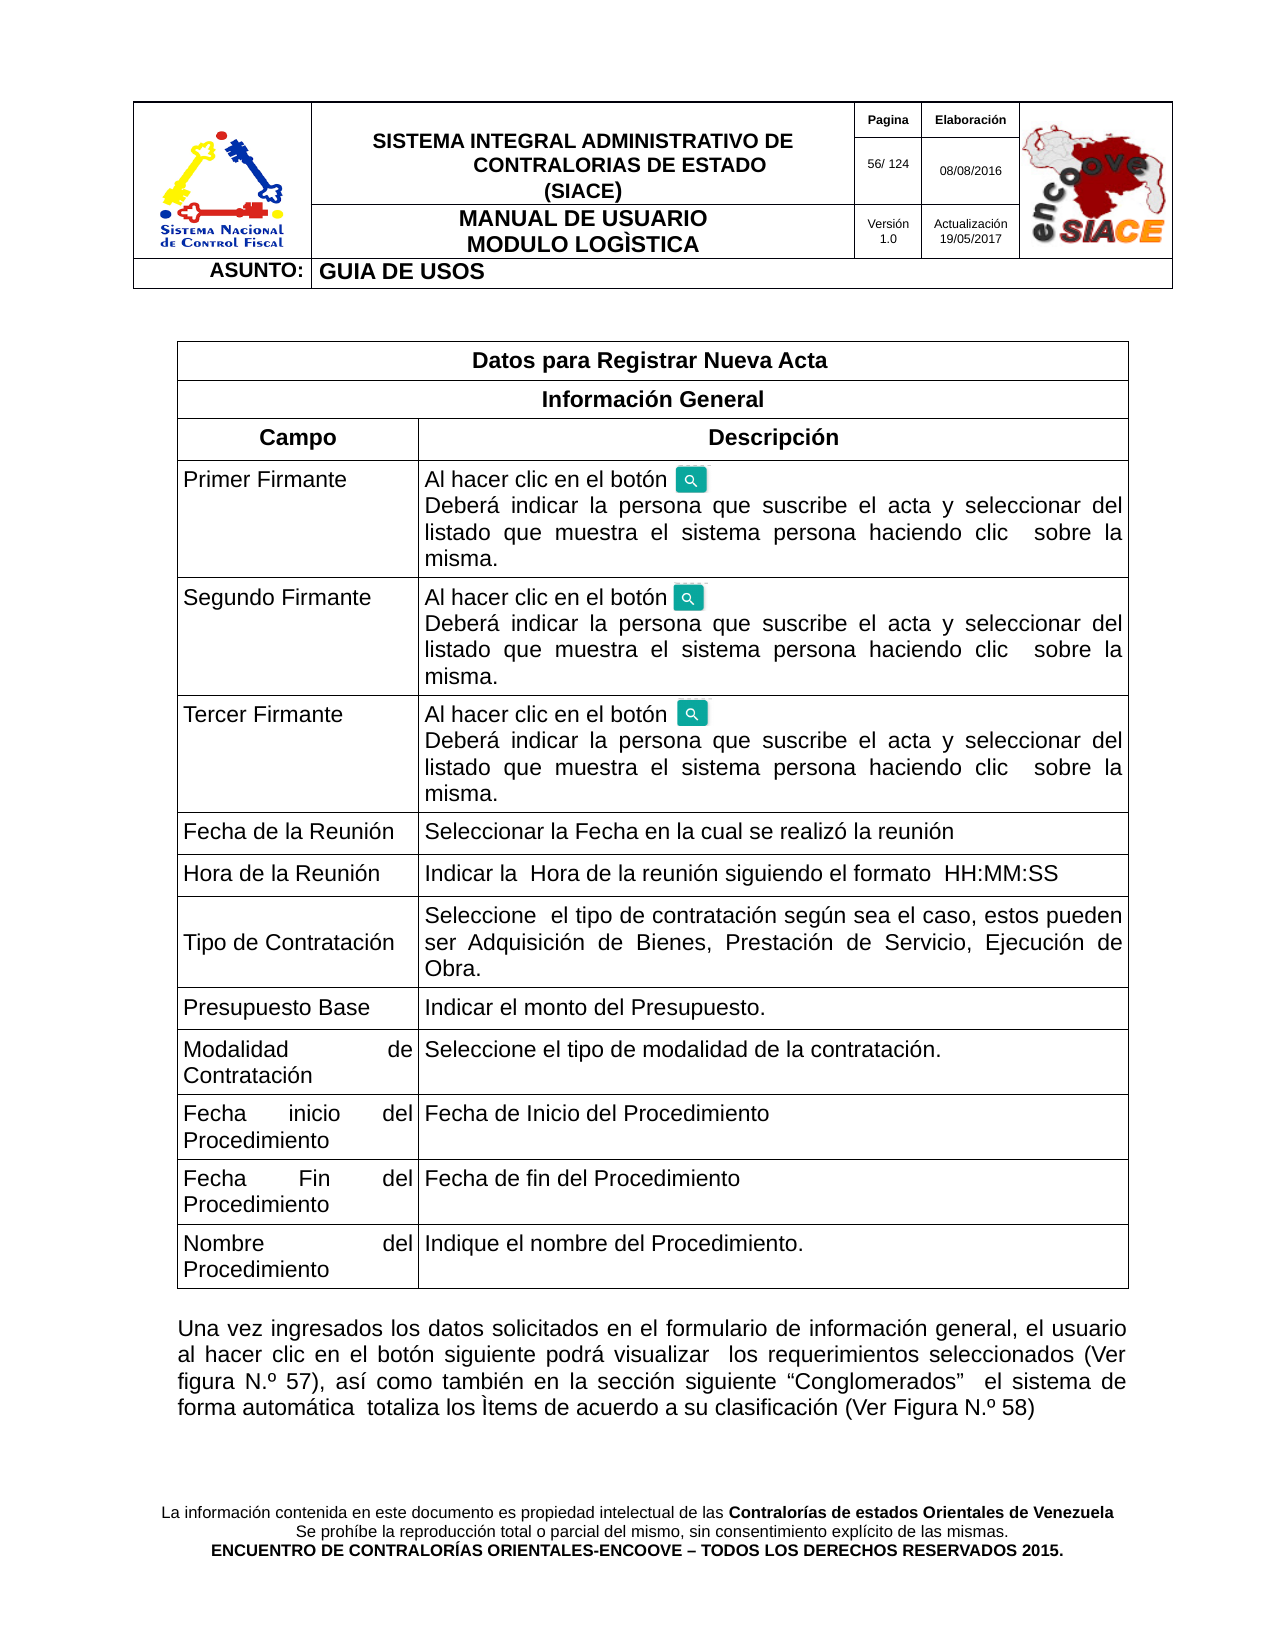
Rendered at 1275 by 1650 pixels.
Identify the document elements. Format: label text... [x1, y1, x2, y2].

table_cell Descripción [419, 419, 1128, 460]
table_header Datos para Registrar Nueva Acta [178, 342, 1128, 379]
table_cell Campo [178, 419, 418, 460]
table_cell Fecha inicio del Procedimiento [178, 1095, 418, 1159]
table_cell Fecha de Inicio del Procedimiento [419, 1095, 1128, 1159]
table_cell Nombre del Procedimiento [178, 1225, 418, 1288]
table_cell Al hacer clic en el botón Deberá indicar la persona que suscribe el acta y seleccionar del listado que muestra el sistema persona haciendo clic sobre la misma. [419, 578, 1128, 695]
table_cell Información General [178, 381, 1128, 418]
table_cell Hora de la Reunión [178, 855, 418, 896]
table_cell Al hacer clic en el botón Deberá indicar la persona que suscribe el acta y seleccionar del listado que muestra el sistema persona haciendo clic sobre la misma. [419, 461, 1128, 577]
table_cell Modalidad de Contratación [178, 1030, 418, 1094]
table_cell Indicar la Hora de la reunión siguiendo el formato HH:MM:SS [419, 855, 1128, 896]
picture [677, 698, 696, 726]
table_cell Fecha de fin del Procedimiento [419, 1160, 1128, 1223]
table_cell Seleccione el tipo de contratación según sea el caso, estos pueden ser Adquisición de Bienes, Prestación de Servicio, Ejecución de Obra. [419, 897, 1128, 987]
table_cell Segundo Firmante [178, 578, 418, 695]
picture [673, 582, 693, 611]
table_cell Fecha de la Reunión [178, 813, 418, 854]
table_cell Fecha Fin del Procedimiento [178, 1160, 418, 1223]
table_cell Seleccionar la Fecha en la cual se realizó la reunión [419, 813, 1128, 854]
table_cell Tercer Firmante [178, 696, 418, 812]
table_cell Seleccione el tipo de modalidad de la contratación. [419, 1030, 1128, 1094]
table_cell Tipo de Contratación [178, 897, 418, 987]
table_cell Indique el nombre del Procedimiento. [419, 1225, 1128, 1288]
text Una vez ingresados los datos solicitados en el formulario de información general, el usuario al hacer clic en el botón siguiente podrá visualizar los requerimientos seleccionados (Ver figura N.º 57), así como también en la sección siguiente “Conglomerados” el sistema de forma automática totaliza los Ìtems de acuerdo a su clasificación (Ver Figura N.º 58) [177, 1315, 1127, 1420]
picture [150, 127, 296, 254]
table_cell Presupuesto Base [178, 988, 418, 1029]
picture [1021, 121, 1167, 248]
picture [675, 465, 695, 493]
table_cell Primer Firmante [178, 461, 418, 577]
table_cell Al hacer clic en el botón Deberá indicar la persona que suscribe el acta y seleccionar del listado que muestra el sistema persona haciendo clic sobre la misma. [419, 699, 1128, 812]
table_cell Indicar el monto del Presupuesto. [419, 988, 1128, 1029]
